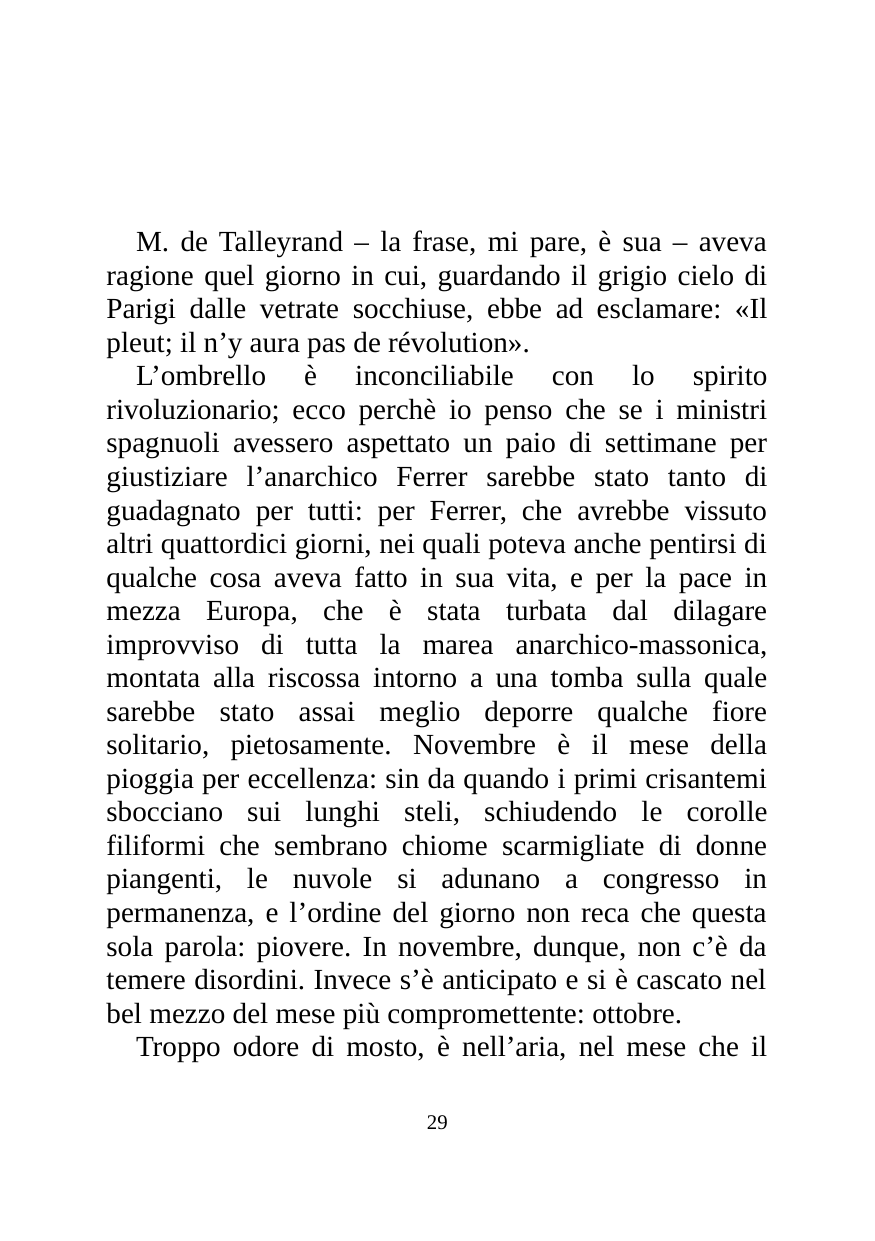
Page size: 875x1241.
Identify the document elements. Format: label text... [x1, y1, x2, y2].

text M. de Talleyrand – la frase, mi pare, è sua – aveva ragione quel giorno in cui, guardando il grigio cielo di Parigi dalle vetrate socchiuse, ebbe ad esclamare: «Il pleut; il n’y aura pas de révolution». [106, 224, 768, 358]
text Troppo odore di mosto, è nell’aria, nel mese che il [106, 1029, 768, 1063]
text L’ombrello è inconciliabile con lo spirito rivoluzionario; ecco perchè io penso che se i ministri spagnuoli avessero aspettato un paio di settimane per giustiziare l’anarchico Ferrer sarebbe stato tanto di guadagnato per tutti: per Ferrer, che avrebbe vissuto altri quattordici giorni, nei quali poteva anche pentirsi di qualche cosa aveva fatto in sua vita, e per la pace in mezza Europa, che è stata turbata dal dilagare improvviso di tutta la marea anarchico-massonica, montata alla riscossa intorno a una tomba sulla quale sarebbe stato assai meglio deporre qualche fiore solitario, pietosamente. Novembre è il mese della pioggia per eccellenza: sin da quando i primi crisantemi sbocciano sui lunghi steli, schiudendo le corolle filiformi che sembrano chiome scarmigliate di donne piangenti, le nuvole si adunano a congresso in permanenza, e l’ordine del giorno non reca che questa sola parola: piovere. In novembre, dunque, non c’è da temere disordini. Invece s’è anticipato e si è cascato nel bel mezzo del mese più compromettente: ottobre. [106, 358, 768, 1029]
